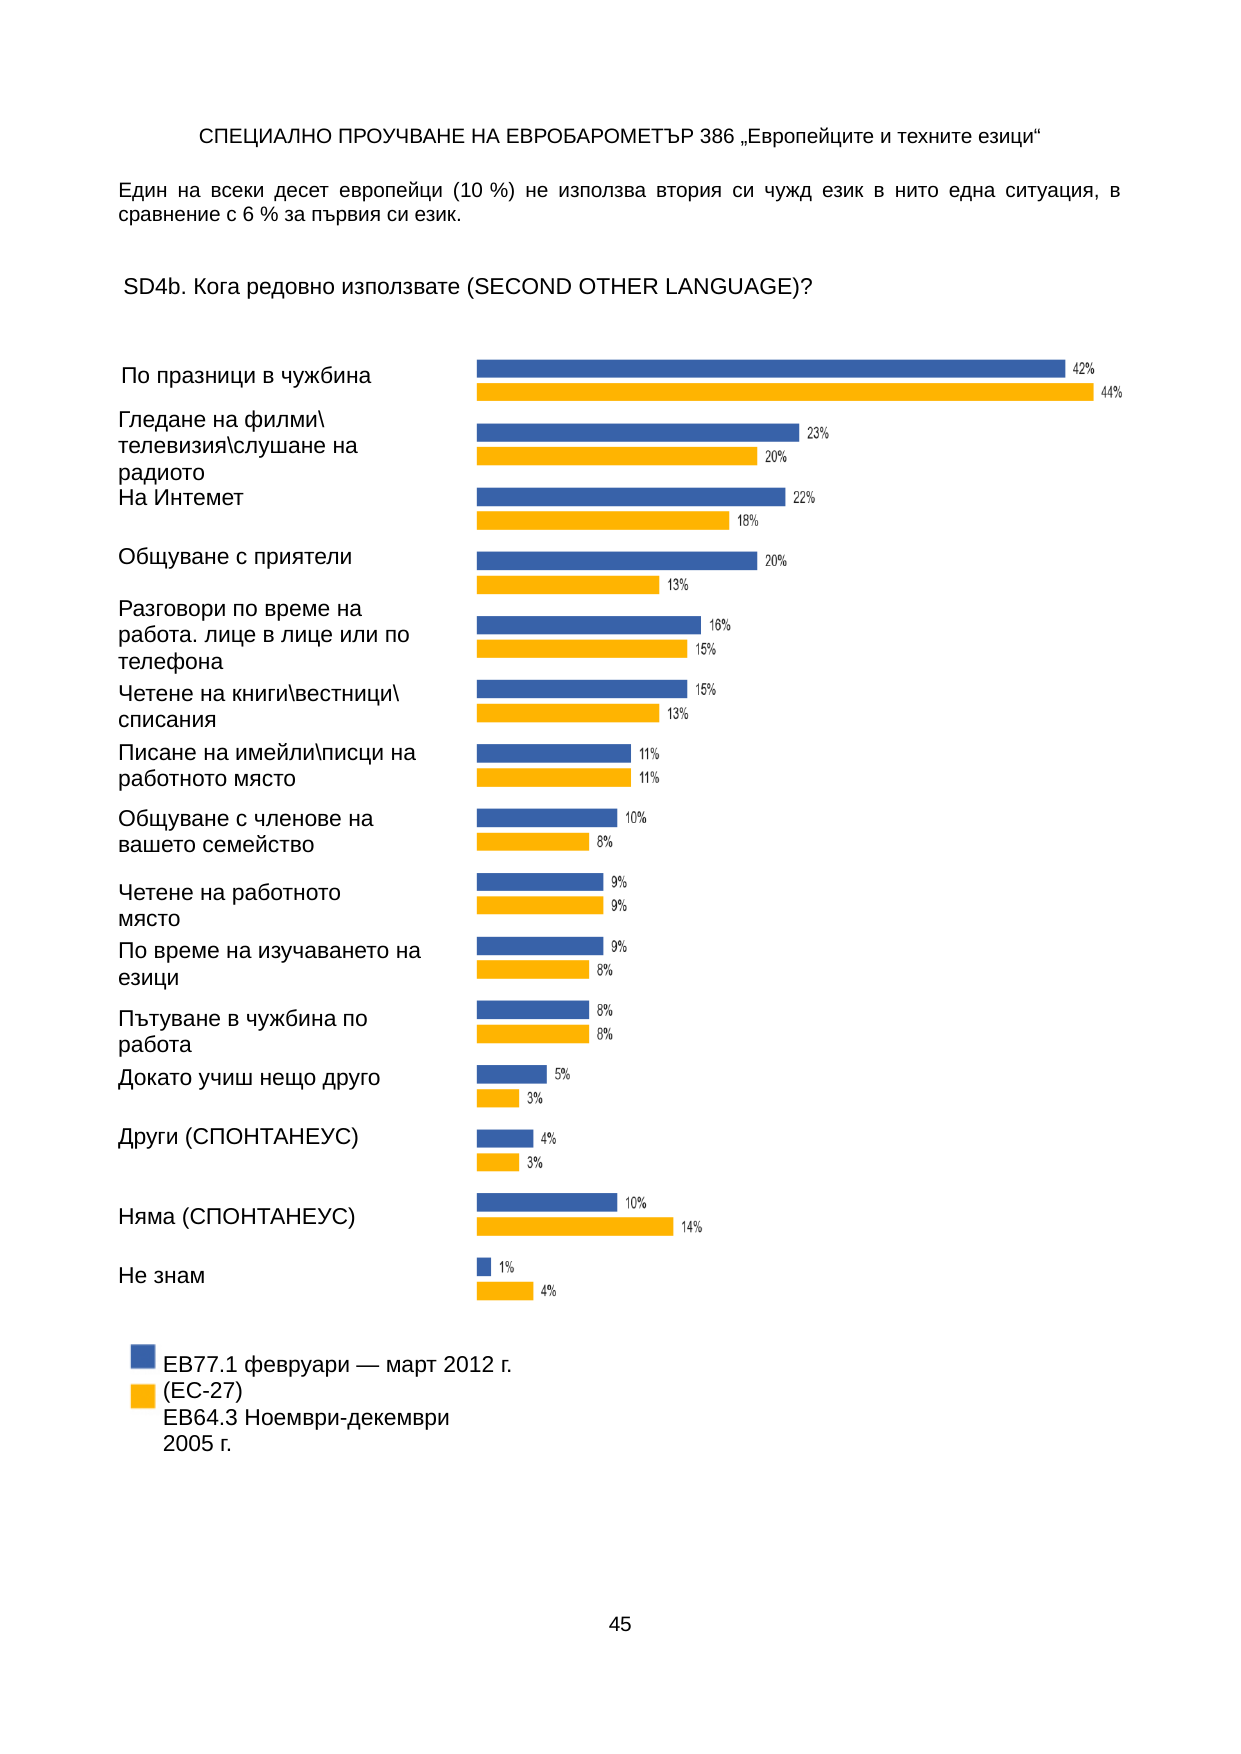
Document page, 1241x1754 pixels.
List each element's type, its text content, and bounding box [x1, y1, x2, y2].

picture [118, 1336, 163, 1427]
picture [470, 332, 1133, 1307]
text Един на всеки десет европейци (10 %) не използва втория си чужд език в нито една ситуация, в сравнение с 6 % за първия си език. [118, 177, 1122, 225]
